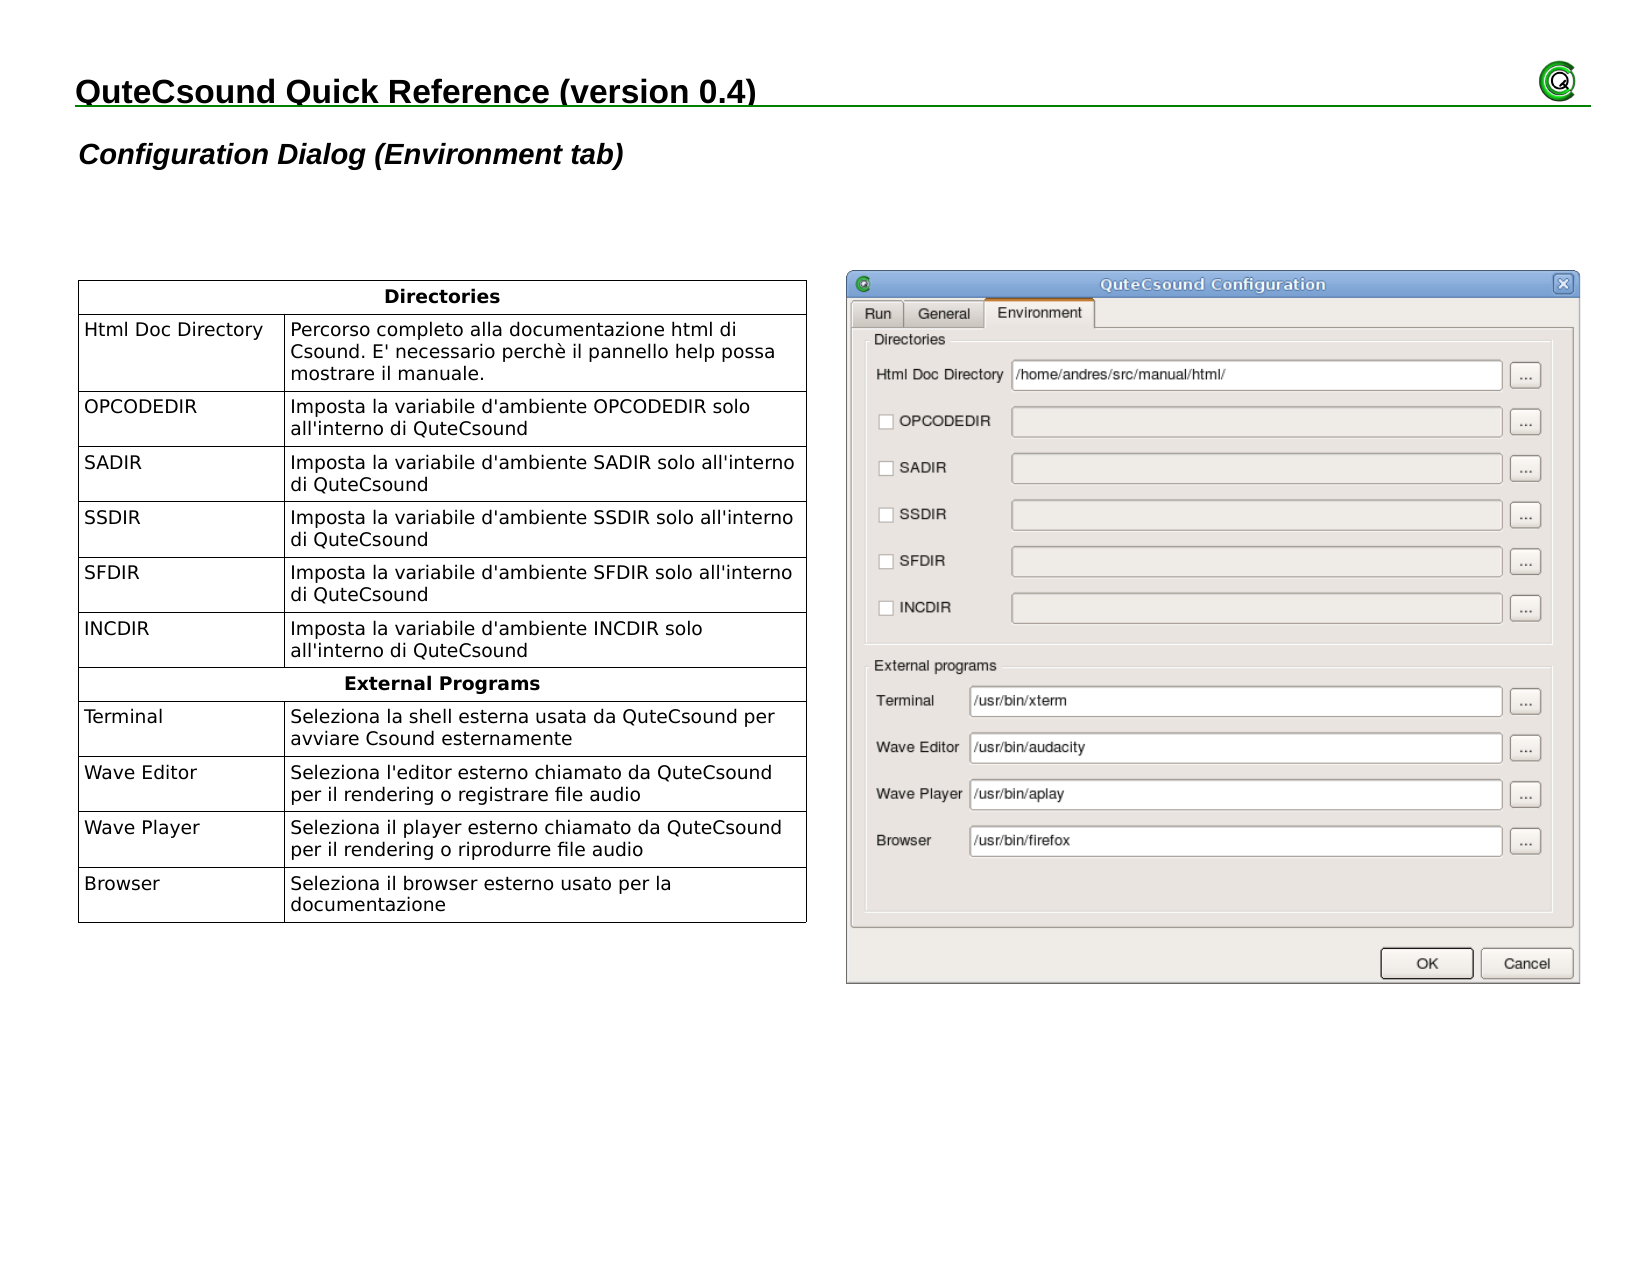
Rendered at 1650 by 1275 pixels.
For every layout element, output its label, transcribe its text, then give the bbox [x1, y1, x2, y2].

table_cell Seleziona il player esterno chiamato da QuteCsound per il rendering o riprodurre file audio [285, 812, 806, 867]
table_cell SADIR [79, 447, 284, 501]
table_cell Seleziona la shell esterna usata da QuteCsound per avviare Csound esternamente [285, 702, 806, 756]
table_header Directories [79, 281, 806, 313]
table_cell Wave Player [79, 812, 284, 867]
picture [1534, 57, 1582, 105]
table_cell Imposta la variabile d'ambiente SADIR solo all'interno di QuteCsound [285, 447, 806, 501]
table_cell Seleziona l'editor esterno chiamato da QuteCsound per il rendering o registrare file audio [285, 757, 806, 811]
table_cell Percorso completo alla documentazione html di Csound. E' necessario perchè il pannello help possa mostrare il manuale. [285, 315, 806, 391]
table_cell OPCODEDIR [79, 392, 284, 446]
table_cell Imposta la variabile d'ambiente SSDIR solo all'interno di QuteCsound [285, 502, 806, 557]
table_cell Seleziona il browser esterno usato per la documentazione [285, 868, 806, 922]
table_cell Browser [79, 868, 284, 922]
table_cell Imposta la variabile d'ambiente OPCODEDIR solo all'interno di QuteCsound [285, 392, 806, 446]
picture [846, 270, 1581, 984]
table_cell External Programs [79, 668, 806, 701]
table_cell Imposta la variabile d'ambiente INCDIR solo all'interno di QuteCsound [285, 613, 806, 667]
table_cell Terminal [79, 702, 284, 756]
table_cell Imposta la variabile d'ambiente SFDIR solo all'interno di QuteCsound [285, 558, 806, 612]
table_cell Wave Editor [79, 757, 284, 811]
table_cell SSDIR [79, 502, 284, 557]
table_cell INCDIR [79, 613, 284, 667]
table_cell SFDIR [79, 558, 284, 612]
table_cell Html Doc Directory [79, 315, 284, 391]
subtitle Configuration Dialog (Environment tab) [78, 137, 1586, 171]
